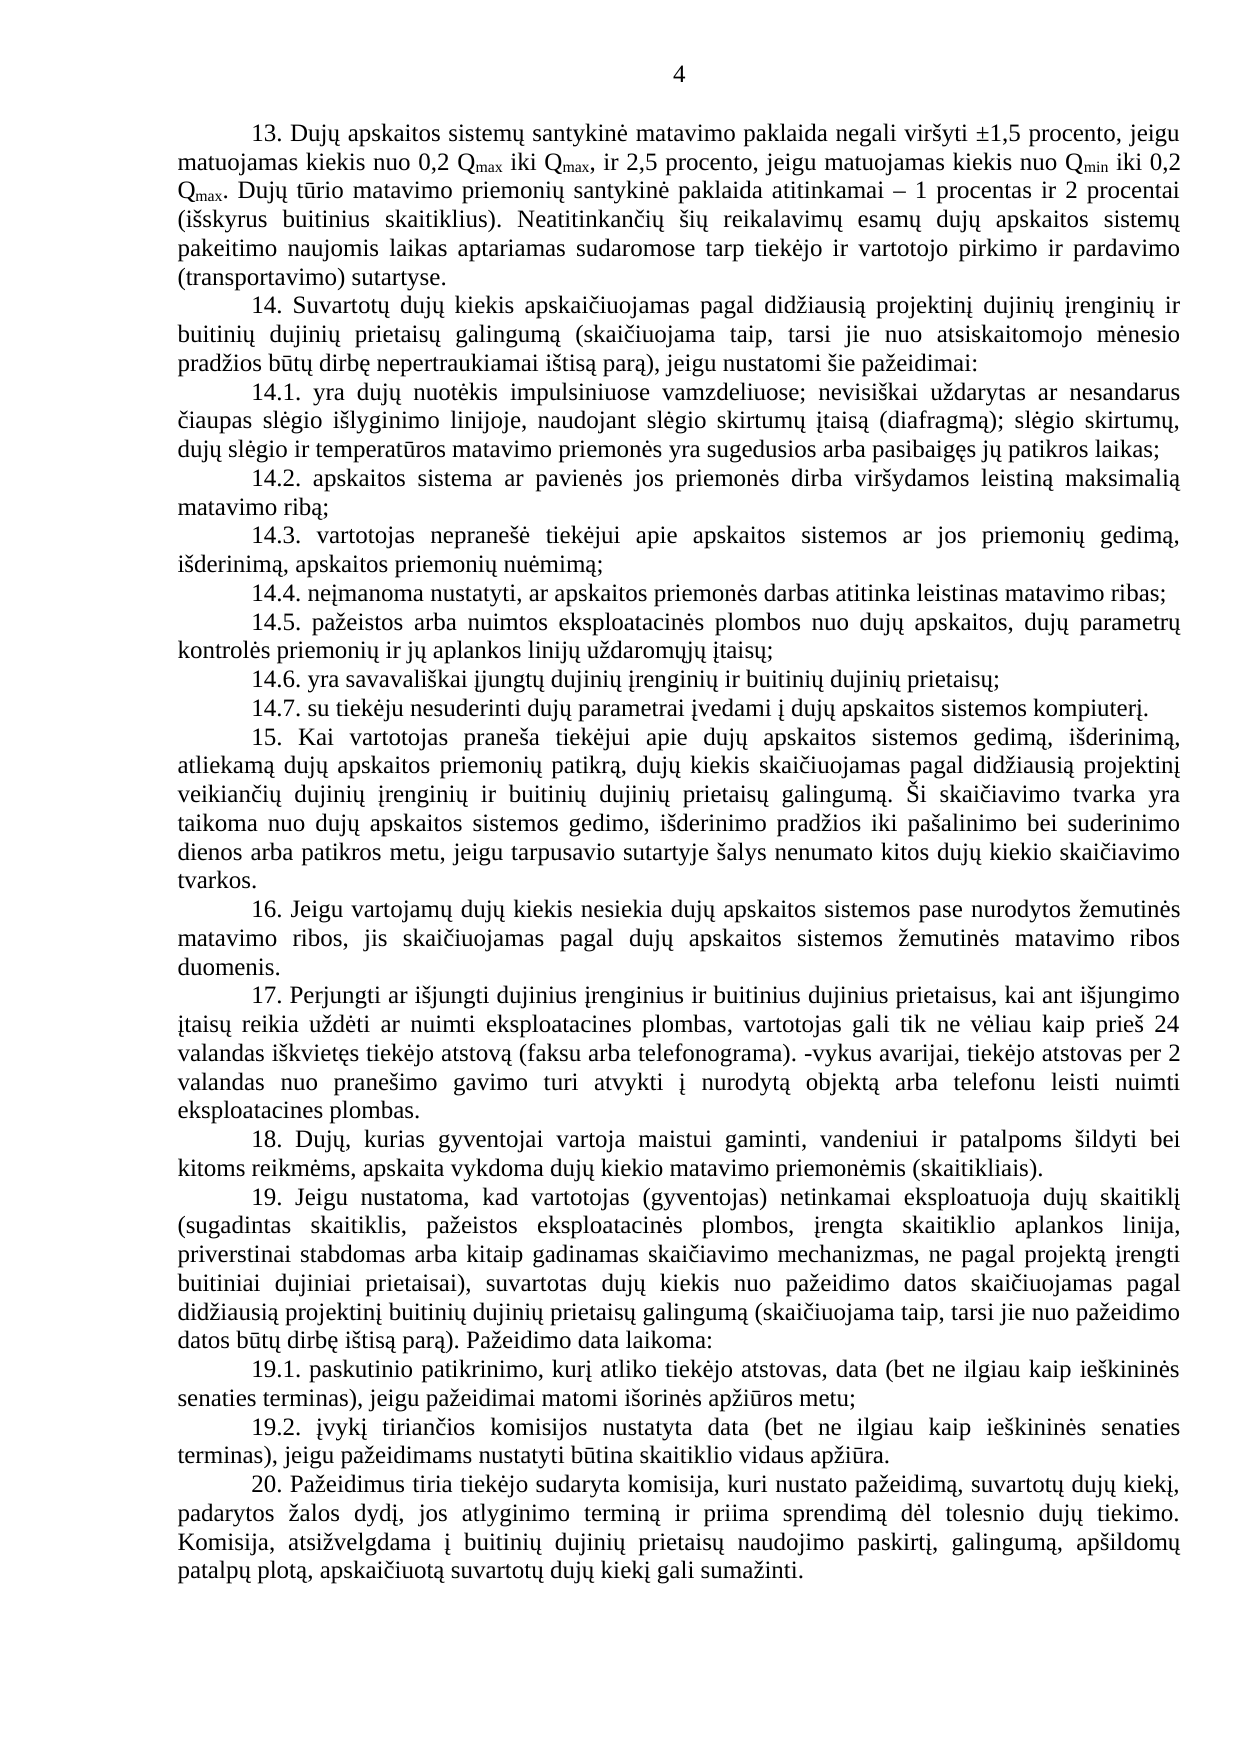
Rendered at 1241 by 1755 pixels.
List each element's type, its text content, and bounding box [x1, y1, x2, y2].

text 16. Jeigu vartojamų dujų kiekis nesiekia dujų apskaitos sistemos pase nurodytos žemutinės matavimo ribos, jis skaičiuojamas pagal dujų apskaitos sistemos žemutinės matavimo ribos duomenis. [177, 894, 1181, 981]
text 14.4. neįmanoma nustatyti, ar apskaitos priemonės darbas atitinka leistinas matavimo ribas; [177, 578, 1181, 607]
text 18. Dujų, kurias gyventojai vartoja maistui gaminti, vandeniui ir patalpoms šildyti bei kitoms reikmėms, apskaita vykdoma dujų kiekio matavimo priemonėmis (skaitikliais). [177, 1124, 1181, 1182]
text 14.7. su tiekėju nesuderinti dujų parametrai įvedami į dujų apskaitos sistemos kompiuterį. [177, 693, 1181, 722]
text 19.2. įvykį tiriančios komisijos nustatyta data (bet ne ilgiau kaip ieškininės senaties terminas), jeigu pažeidimams nustatyti būtina skaitiklio vidaus apžiūra. [177, 1412, 1181, 1469]
text 15. Kai vartotojas praneša tiekėjui apie dujų apskaitos sistemos gedimą, išderinimą, atliekamą dujų apskaitos priemonių patikrą, dujų kiekis skaičiuojamas pagal didžiausią projektinį veikiančių dujinių įrenginių ir buitinių dujinių prietaisų galingumą. Ši skaičiavimo tvarka yra taikoma nuo dujų apskaitos sistemos gedimo, išderinimo pradžios iki pašalinimo bei suderinimo dienos arba patikros metu, jeigu tarpusavio sutartyje šalys nenumato kitos dujų kiekio skaičiavimo tvarkos. [177, 722, 1181, 894]
text 19. Jeigu nustatoma, kad vartotojas (gyventojas) netinkamai eksploatuoja dujų skaitiklį (sugadintas skaitiklis, pažeistos eksploatacinės plombos, įrengta skaitiklio aplankos linija, priverstinai stabdomas arba kitaip gadinamas skaičiavimo mechanizmas, ne pagal projektą įrengti buitiniai dujiniai prietaisai), suvartotas dujų kiekis nuo pažeidimo datos skaičiuojamas pagal didžiausią projektinį buitinių dujinių prietaisų galingumą (skaičiuojama taip, tarsi jie nuo pažeidimo datos būtų dirbę ištisą parą). Pažeidimo data laikoma: [177, 1182, 1181, 1354]
text 14.6. yra savavališkai įjungtų dujinių įrenginių ir buitinių dujinių prietaisų; [177, 664, 1181, 693]
text 13. Dujų apskaitos sistemų santykinė matavimo paklaida negali viršyti ±1,5 procento, jeigu matuojamas kiekis nuo 0,2 Qmax iki Qmax, ir 2,5 procento, jeigu matuojamas kiekis nuo Qmin iki 0,2 Qmax. Dujų tūrio matavimo priemonių santykinė paklaida atitinkamai – 1 procentas ir 2 procentai (išskyrus buitinius skaitiklius). Neatitinkančių šių reikalavimų esamų dujų apskaitos sistemų pakeitimo naujomis laikas aptariamas sudaromose tarp tiekėjo ir vartotojo pirkimo ir pardavimo (transportavimo) sutartyse. [177, 118, 1181, 291]
text 14.2. apskaitos sistema ar pavienės jos priemonės dirba viršydamos leistiną maksimalią matavimo ribą; [177, 463, 1181, 521]
text 19.1. paskutinio patikrinimo, kurį atliko tiekėjo atstovas, data (bet ne ilgiau kaip ieškininės senaties terminas), jeigu pažeidimai matomi išorinės apžiūros metu; [177, 1354, 1181, 1412]
text 17. Perjungti ar išjungti dujinius įrenginius ir buitinius dujinius prietaisus, kai ant išjungimo įtaisų reikia uždėti ar nuimti eksploatacines plombas, vartotojas gali tik ne vėliau kaip prieš 24 valandas iškvietęs tiekėjo atstovą (faksu arba telefonograma). -vykus avarijai, tiekėjo atstovas per 2 valandas nuo pranešimo gavimo turi atvykti į nurodytą objektą arba telefonu leisti nuimti eksploatacines plombas. [177, 981, 1181, 1124]
text 14. Suvartotų dujų kiekis apskaičiuojamas pagal didžiausią projektinį dujinių įrenginių ir buitinių dujinių prietaisų galingumą (skaičiuojama taip, tarsi jie nuo atsiskaitomojo mėnesio pradžios būtų dirbę nepertraukiamai ištisą parą), jeigu nustatomi šie pažeidimai: [177, 291, 1181, 377]
text 20. Pažeidimus tiria tiekėjo sudaryta komisija, kuri nustato pažeidimą, suvartotų dujų kiekį, padarytos žalos dydį, jos atlyginimo terminą ir priima sprendimą dėl tolesnio dujų tiekimo. Komisija, atsižvelgdama į buitinių dujinių prietaisų naudojimo paskirtį, galingumą, apšildomų patalpų plotą, apskaičiuotą suvartotų dujų kiekį gali sumažinti. [177, 1469, 1181, 1584]
text 14.3. vartotojas nepranešė tiekėjui apie apskaitos sistemos ar jos priemonių gedimą, išderinimą, apskaitos priemonių nuėmimą; [177, 521, 1181, 578]
text 14.1. yra dujų nuotėkis impulsiniuose vamzdeliuose; nevisiškai uždarytas ar nesandarus čiaupas slėgio išlyginimo linijoje, naudojant slėgio skirtumų įtaisą (diafragmą); slėgio skirtumų, dujų slėgio ir temperatūros matavimo priemonės yra sugedusios arba pasibaigęs jų patikros laikas; [177, 377, 1181, 463]
text 14.5. pažeistos arba nuimtos eksploatacinės plombos nuo dujų apskaitos, dujų parametrų kontrolės priemonių ir jų aplankos linijų uždaromųjų įtaisų; [177, 607, 1181, 664]
